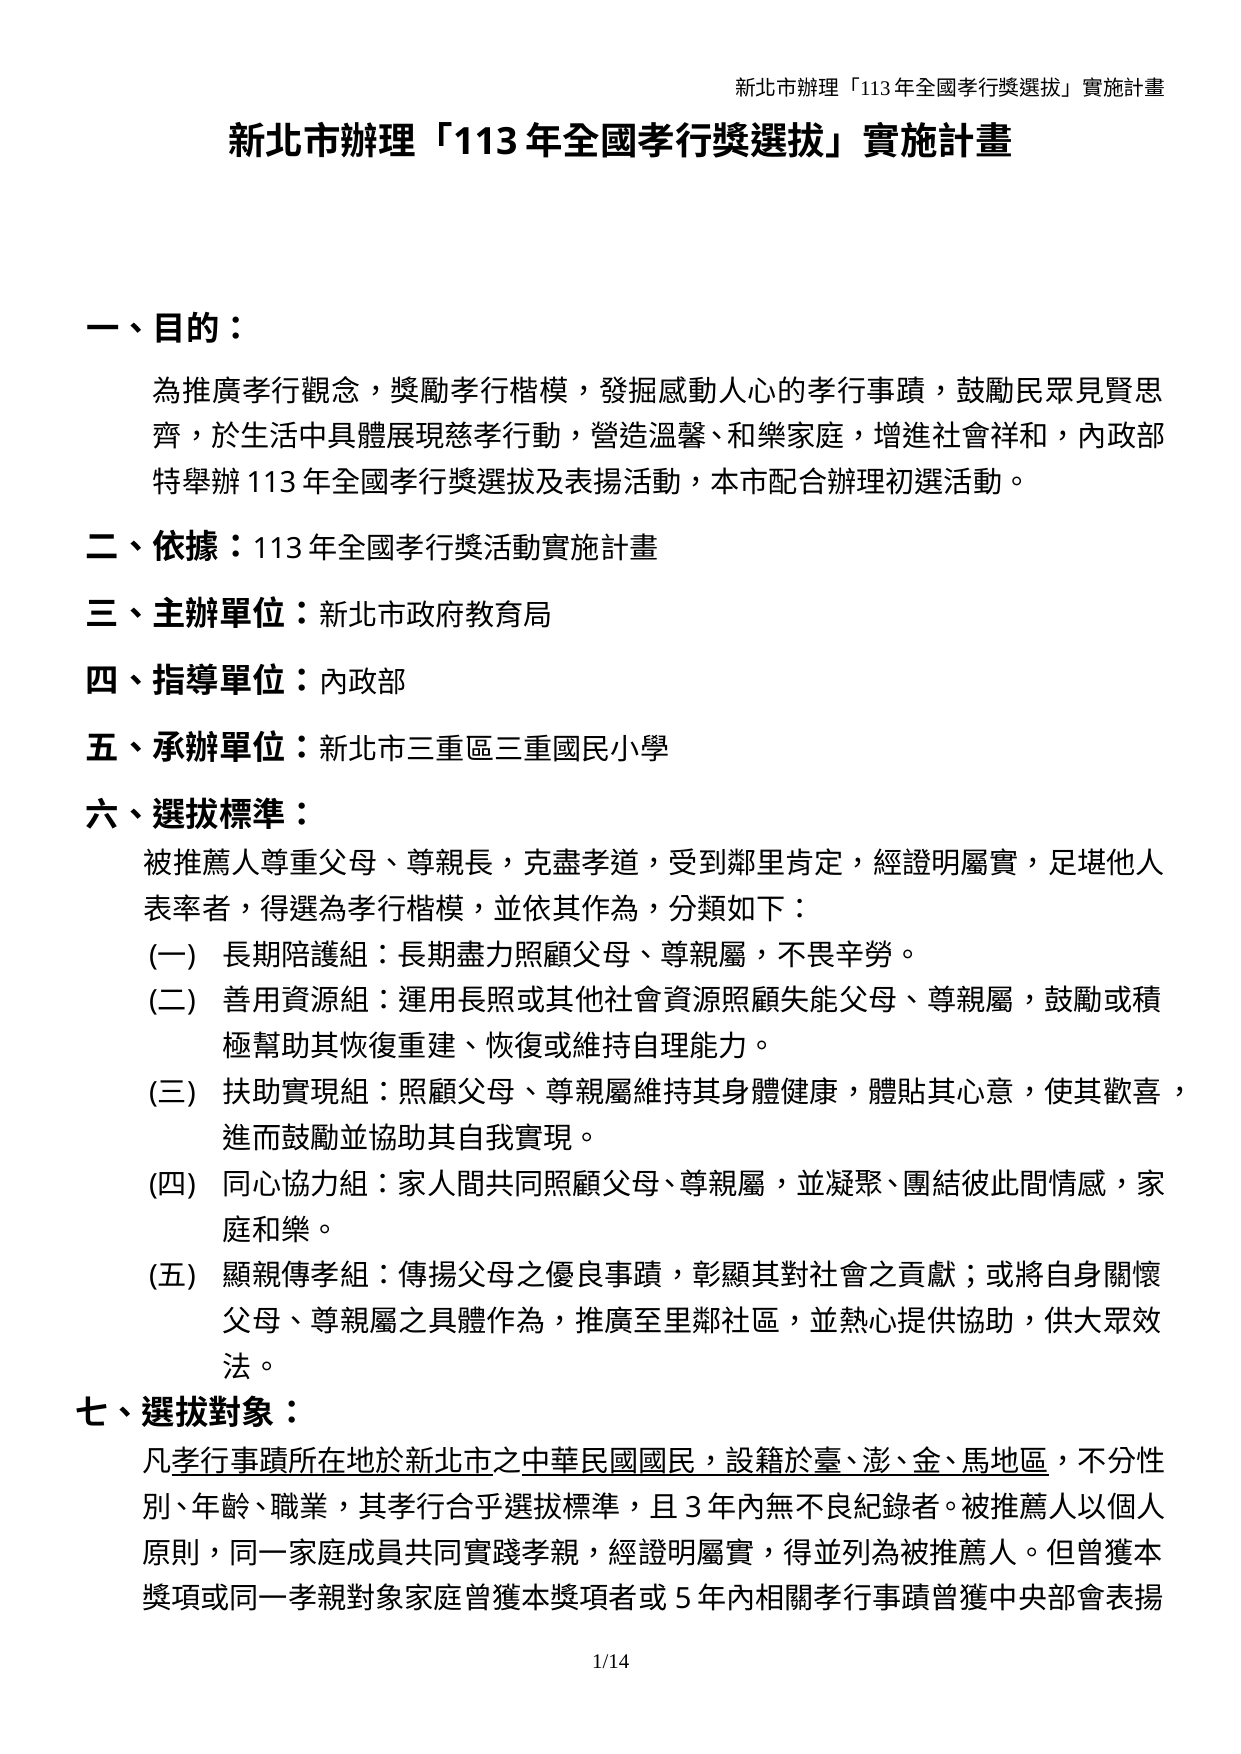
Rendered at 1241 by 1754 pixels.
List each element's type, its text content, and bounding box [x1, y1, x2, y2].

text 被推薦人尊重父母、尊親長，克盡孝道，受到鄰里肯定，經證明屬實，足堪他人表率者，得選為孝行楷模，並依其作為，分類如下： [143, 836, 1165, 928]
text 一、目的： [86, 288, 1165, 363]
text 三、主辦單位：新北市政府教育局 [86, 587, 1165, 635]
text 七、選拔對象： [75, 1386, 1165, 1434]
text 六、選拔標準： [86, 788, 1165, 836]
list 同心協力組：家人間共同照顧父母、尊親屬，並凝聚、團結彼此間情感，家庭和樂。 [149, 1157, 1165, 1248]
list 善用資源組：運用長照或其他社會資源照顧失能父母、尊親屬，鼓勵或積極幫助其恢復重建、恢復或維持自理能力。 [149, 973, 1165, 1065]
text 新北市辦理「113年全國孝行獎選拔」實施計畫 [75, 101, 1165, 176]
text 為推廣孝行觀念，獎勵孝行楷模，發掘感動人心的孝行事蹟，鼓勵民眾見賢思齊，於生活中具體展現慈孝行動，營造溫馨、和樂家庭，增進社會祥和，內政部特舉辦113年全國孝行獎選拔及表揚活動，本市配合辦理初選活動。 [153, 363, 1165, 501]
text 二、依據：113年全國孝行獎活動實施計畫 [86, 520, 1165, 568]
list 顯親傳孝組：傳揚父母之優良事蹟，彰顯其對社會之貢獻；或將自身關懷父母、尊親屬之具體作為，推廣至里鄰社區，並熱心提供協助，供大眾效法。 [149, 1248, 1165, 1386]
list 長期陪護組：長期盡力照顧父母、尊親屬，不畏辛勞。 [149, 928, 1165, 973]
text 四、指導單位：內政部 [86, 654, 1165, 702]
list 扶助實現組：照顧父母、尊親屬維持其身體健康，體貼其心意，使其歡喜，進而鼓勵並協助其自我實現。 [149, 1065, 1165, 1157]
text 五、承辦單位：新北市三重區三重國民小學 [86, 721, 1165, 769]
text 凡孝行事蹟所在地於新北市之中華民國國民，設籍於臺、澎、金、馬地區，不分性別、年齡、職業，其孝行合乎選拔標準，且3年內無不良紀錄者。被推薦人以個人原則，同一家庭成員共同實踐孝親，經證明屬實，得並列為被推薦人。但曾獲本獎項或同一孝親對象家庭曾獲本獎項者或5年內相關孝行事蹟曾獲中央部會表揚 [142, 1434, 1165, 1617]
